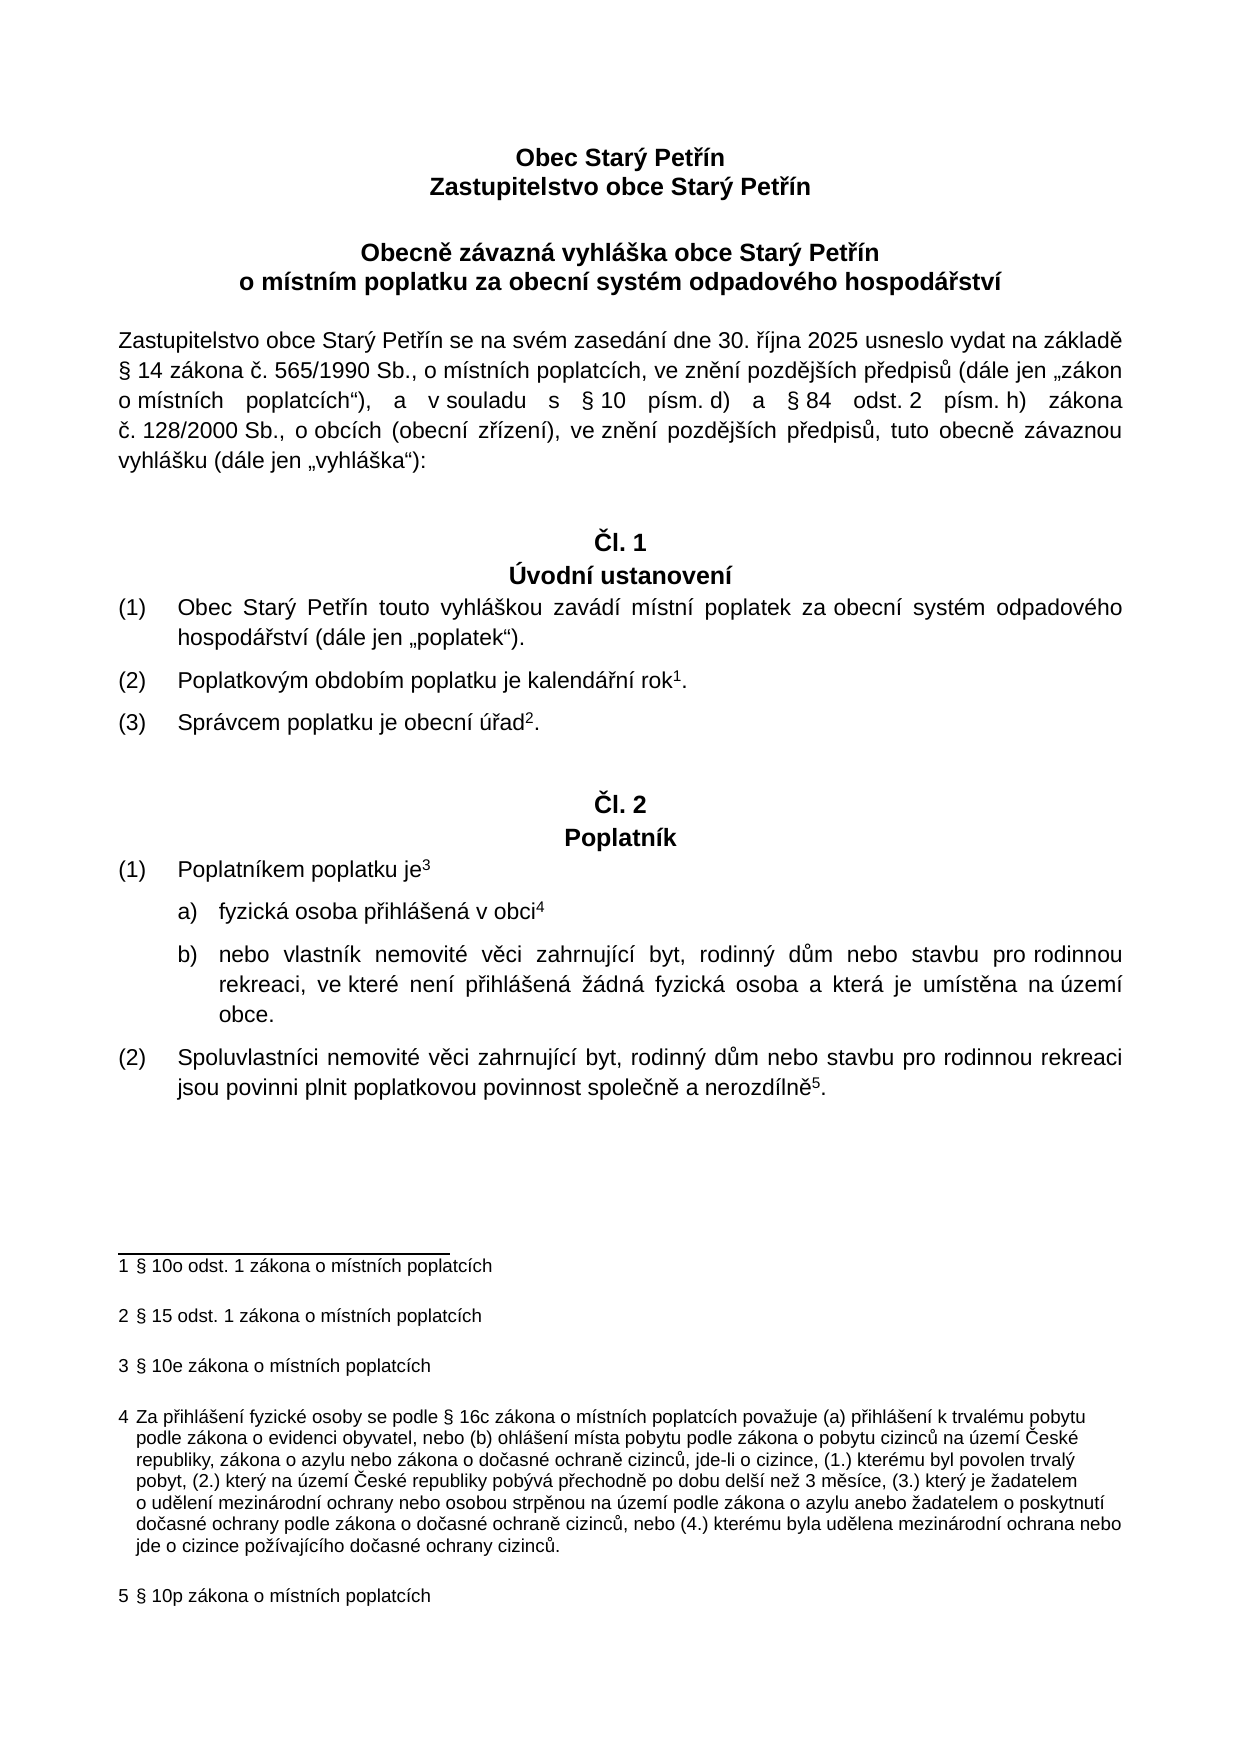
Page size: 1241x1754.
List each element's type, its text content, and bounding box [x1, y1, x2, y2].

list § 15 odst. 1 zákona o místních poplatcích [118, 1305, 1122, 1326]
list Poplatkovým obdobím poplatku je kalendářní rok. [118, 667, 1122, 693]
subtitle Obecně závazná vyhláška obce Starý Petřín o místním poplatku za obecní systém odpadového hospodářství [118, 238, 1122, 295]
list Obec Starý Petřín touto vyhláškou zavádí místní poplatek za obecní systém odpadového hospodářství (dále jen „poplatek“). [118, 594, 1122, 650]
list Poplatníkem poplatku je [118, 856, 1122, 882]
list § 10e zákona o místních poplatcích [118, 1355, 1122, 1377]
list Správcem poplatku je obecní úřad. [118, 709, 1122, 736]
subtitle Čl. 2 Poplatník [118, 789, 1122, 851]
list § 10o odst. 1 zákona o místních poplatcích [118, 1254, 1122, 1276]
list fyzická osoba přihlášená v obci [177, 898, 1122, 925]
list Za přihlášení fyzické osoby se podle § 16c zákona o místních poplatcích považuje (a) přihlášení k trvalému pobytu podle zákona o evidenci obyvatel, nebo (b) ohlášení místa pobytu podle zákona o pobytu cizinců na území České republiky, zákona o azylu nebo zákona o dočasné ochraně cizinců, jde-li o cizince, (1.) kterému byl povolen trvalý pobyt, (2.) který na území České republiky pobývá přechodně po dobu delší než 3 měsíce, (3.) který je žadatelem o udělení mezinárodní ochrany nebo osobou strpěnou na území podle zákona o azylu anebo žadatelem o poskytnutí dočasné ochrany podle zákona o dočasné ochraně cizinců, nebo (4.) kterému byla udělena mezinárodní ochrana nebo jde o cizince požívajícího dočasné ochrany cizinců. [118, 1405, 1122, 1556]
text Obec Starý Petřín Zastupitelstvo obce Starý Petřín [118, 143, 1122, 201]
subtitle Čl. 1 Úvodní ustanovení [118, 528, 1122, 589]
list nebo vlastník nemovité věci zahrnující byt, rodinný dům nebo stavbu pro rodinnou rekreaci, ve které není přihlášená žádná fyzická osoba a která je umístěna na území obce. [177, 941, 1122, 1028]
text Zastupitelstvo obce Starý Petřín se na svém zasedání dne 30. října 2025 usneslo vydat na základě § 14 zákona č. 565/1990 Sb., o místních poplatcích, ve znění pozdějších předpisů (dále jen „zákon o místních poplatcích“), a v souladu s § 10 písm. d) a § 84 odst. 2 písm. h) zákona č. 128/2000 Sb., o obcích (obecní zřízení), ve znění pozdějších předpisů, tuto obecně závaznou vyhlášku (dále jen „vyhláška“): [118, 327, 1122, 474]
list § 10p zákona o místních poplatcích [118, 1585, 1122, 1607]
list Spoluvlastníci nemovité věci zahrnující byt, rodinný dům nebo stavbu pro rodinnou rekreaci jsou povinni plnit poplatkovou povinnost společně a nerozdílně. [118, 1044, 1122, 1101]
